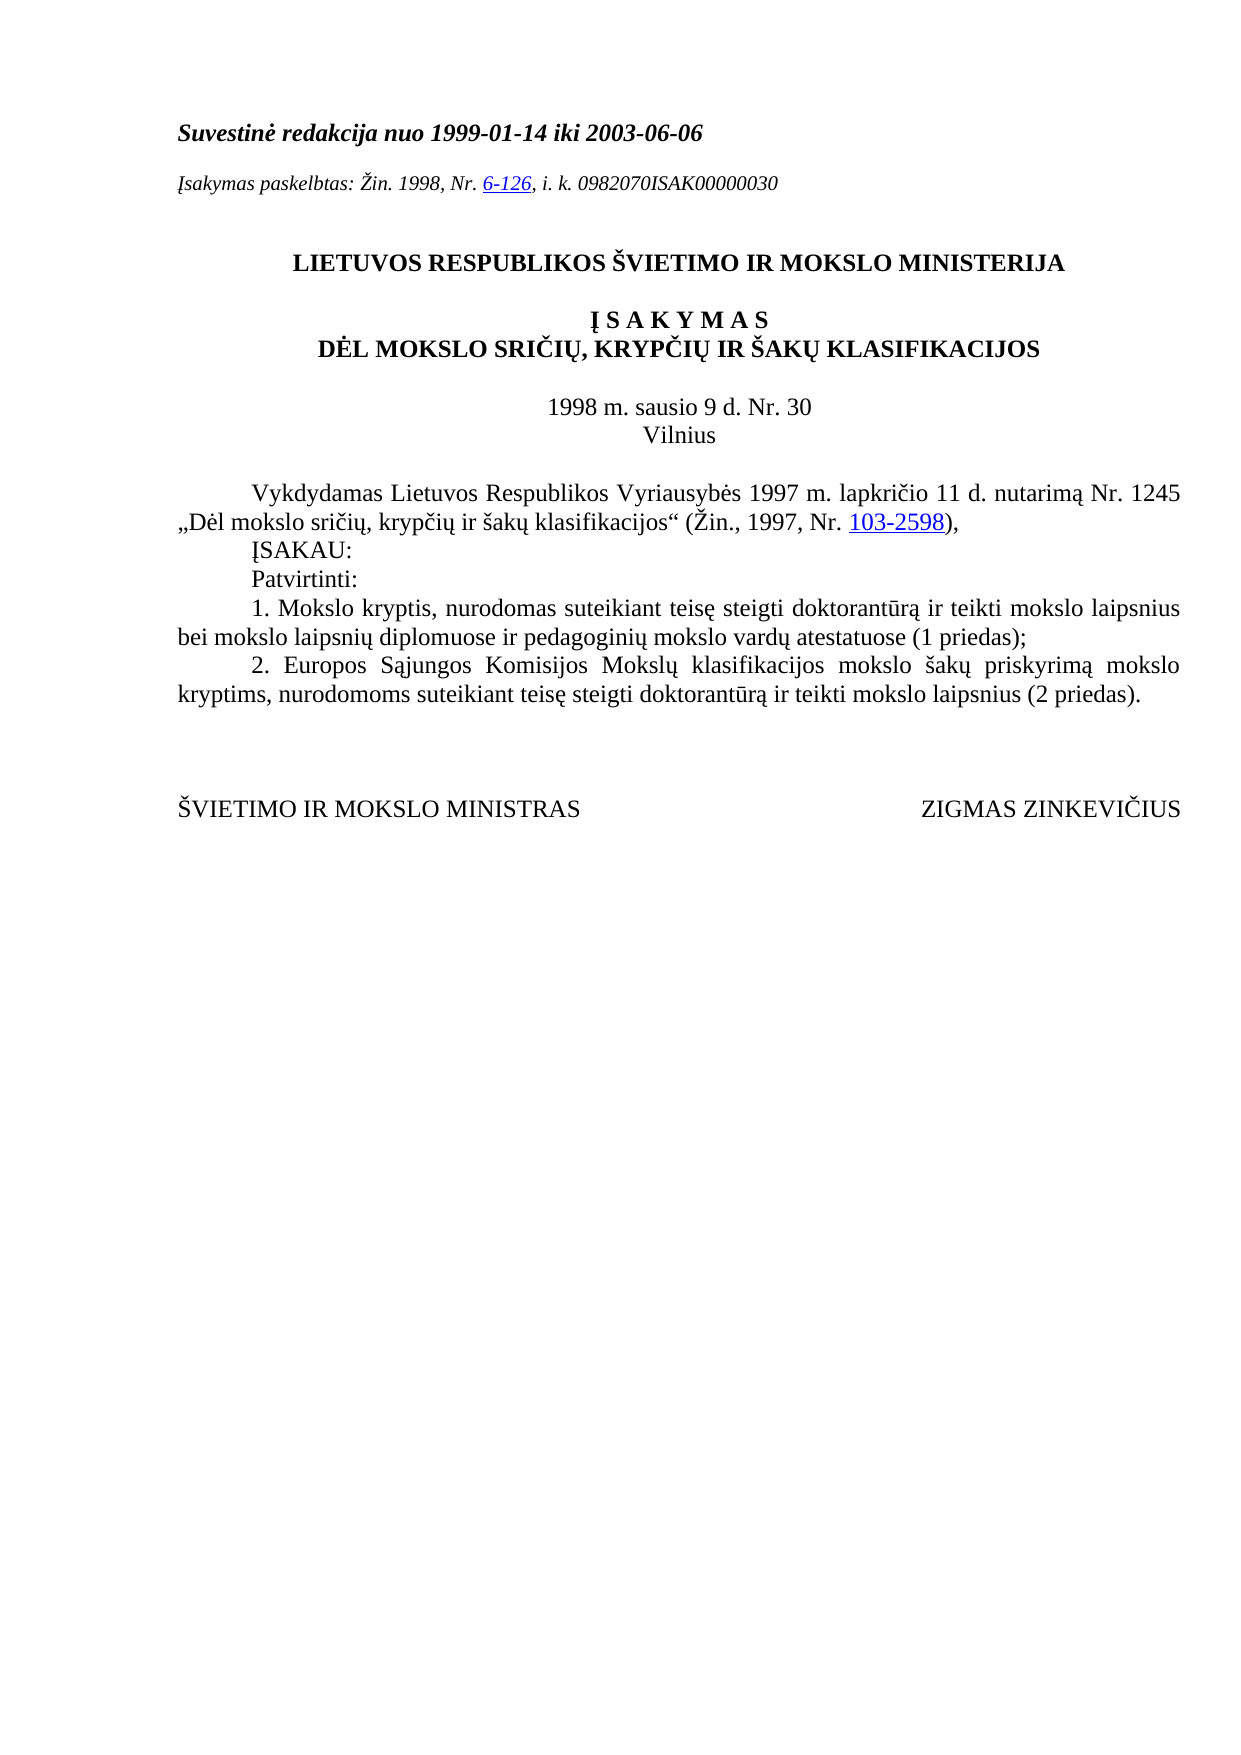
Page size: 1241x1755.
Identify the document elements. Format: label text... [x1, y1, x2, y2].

text Vykdydamas Lietuvos Respublikos Vyriausybės 1997 m. lapkričio 11 d. nutarimą Nr. 1245 „Dėl mokslo sričių, krypčių ir šakų klasifikacijos“ (Žin., 1997, Nr. 103-2598), [177, 478, 1181, 535]
text Vilnius [177, 420, 1181, 449]
text Įsakymas paskelbtas: Žin. 1998, Nr. 6-126, i. k. 0982070ISAK00000030 [177, 171, 1181, 195]
text ĮSAKAU: [177, 535, 1181, 564]
text DĖL MOKSLO SRIČIŲ, KRYPČIŲ IR ŠAKŲ KLASIFIKACIJOS [177, 334, 1181, 363]
text Į S A K Y M A S [177, 305, 1181, 334]
text ŠVIETIMO IR MOKSLO MINISTRAS ZIGMAS ZINKEVIČIUS [177, 794, 1181, 823]
text Patvirtinti: [177, 564, 1181, 593]
text 2. Europos Sąjungos Komisijos Mokslų klasifikacijos mokslo šakų priskyrimą mokslo kryptims, nurodomoms suteikiant teisę steigti doktorantūrą ir teikti mokslo laipsnius (2 priedas). [177, 650, 1181, 708]
text Suvestinė redakcija nuo 1999-01-14 iki 2003-06-06 [177, 118, 1181, 147]
text LIETUVOS RESPUBLIKOS ŠVIETIMO IR MOKSLO MINISTERIJA [177, 248, 1181, 277]
text 1. Mokslo kryptis, nurodomas suteikiant teisę steigti doktorantūrą ir teikti mokslo laipsnius bei mokslo laipsnių diplomuose ir pedagoginių mokslo vardų atestatuose (1 priedas); [177, 593, 1181, 650]
text 1998 m. sausio 9 d. Nr. 30 [177, 392, 1181, 420]
